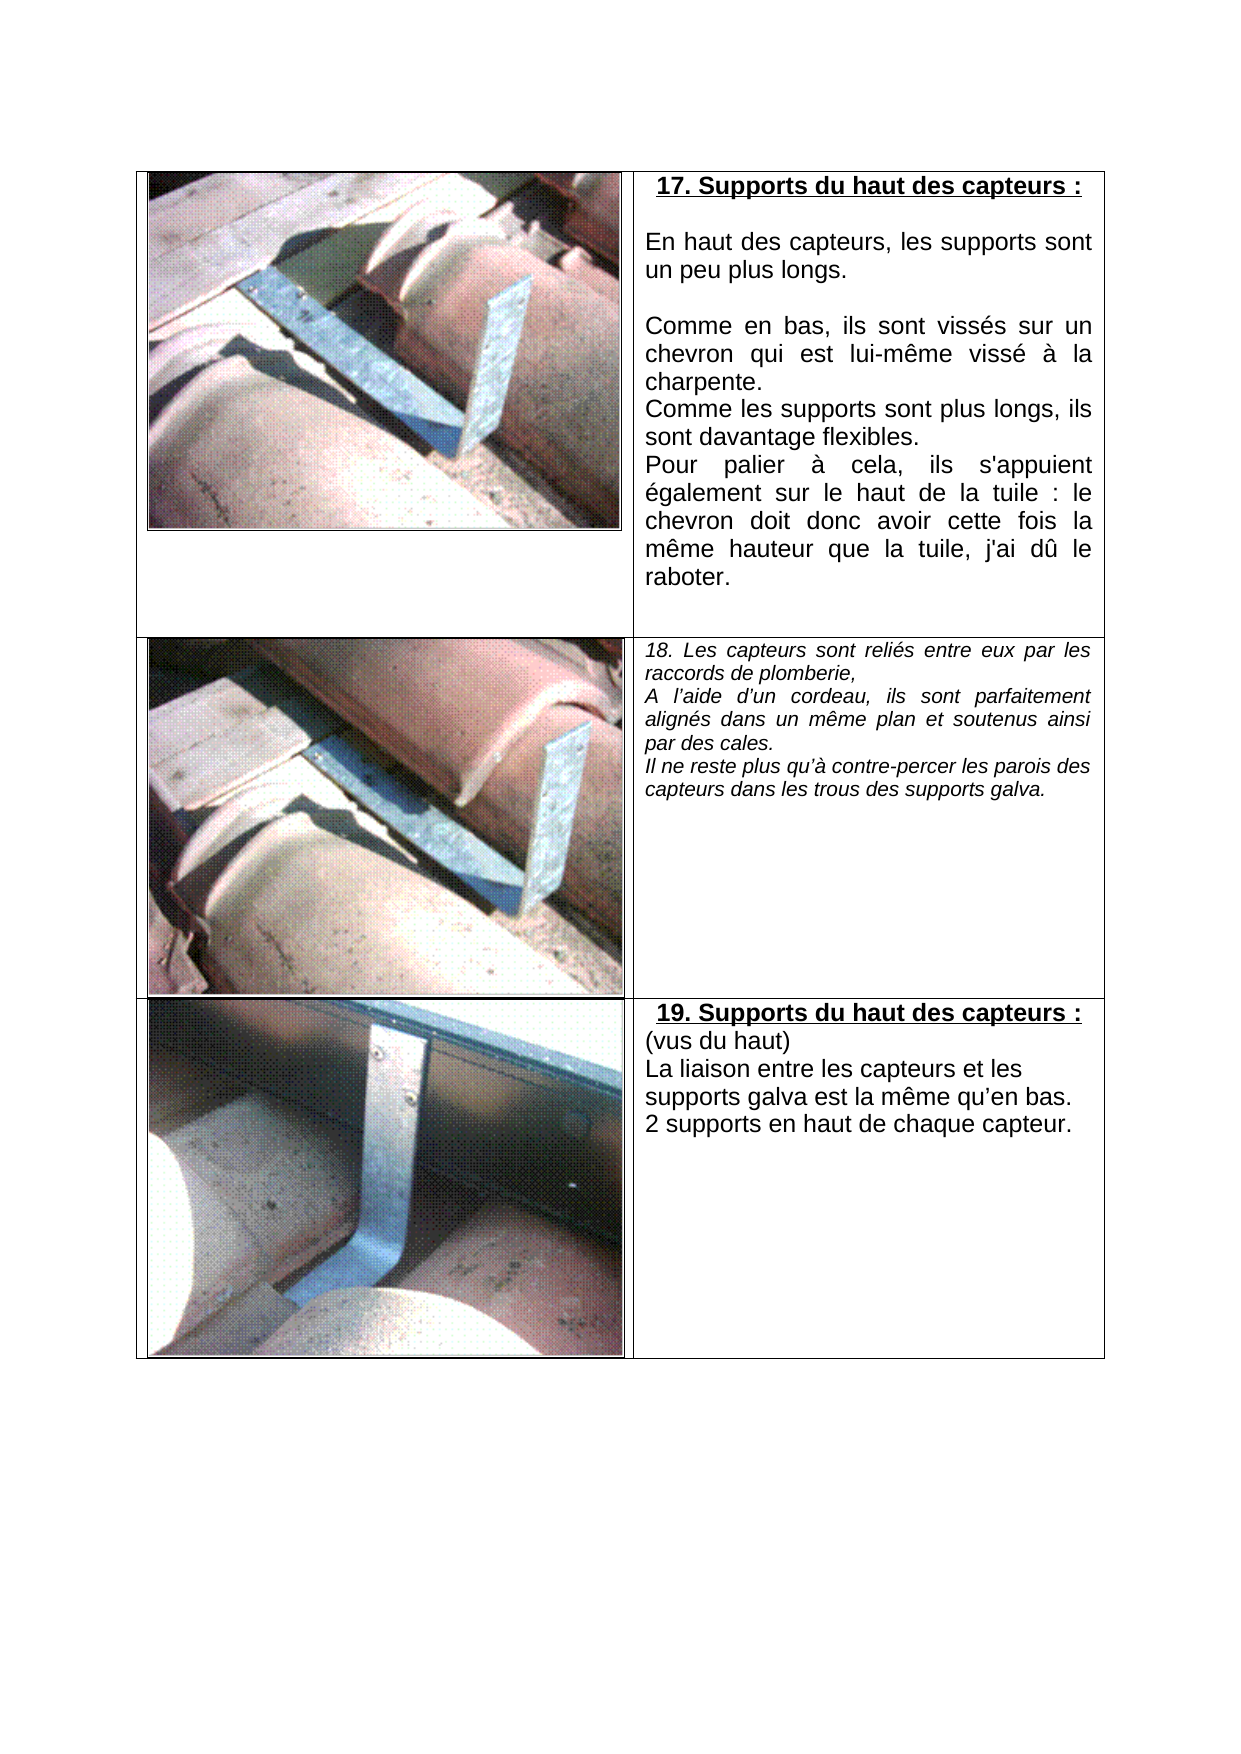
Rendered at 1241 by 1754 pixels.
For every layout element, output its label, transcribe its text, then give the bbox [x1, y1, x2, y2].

table_cell [137, 999, 147, 1358]
table_cell 18. Les capteurs sont reliés entre eux par les raccords de plomberie, A l’aide d’un cordeau, ils sont parfaitement alignés dans un même plan et soutenus ainsi par des cales. Il ne reste plus qu’à contre-percer les parois des capteurs dans les trous des supports galva. [634, 638, 1104, 998]
table_header 17. Supports du haut des capteurs : En haut des capteurs, les supports sont un peu plus longs. Comme en bas, ils sont vissés sur un chevron qui est lui-même vissé à la charpente. Comme les supports sont plus longs, ils sont davantage flexibles. Pour palier à cela, ils s'appuient également sur le haut de la tuile : le chevron doit donc avoir cette fois la même hauteur que la tuile, j'ai dû le raboter. [634, 172, 1104, 637]
picture [148, 1000, 624, 1357]
picture [148, 173, 621, 530]
table_cell [625, 999, 633, 1358]
table_cell [137, 638, 147, 998]
picture [148, 639, 624, 996]
table_cell [625, 638, 633, 998]
table_header [137, 172, 633, 637]
table_cell 19. Supports du haut des capteurs : (vus du haut) La liaison entre les capteurs et les supports galva est la même qu’en bas. 2 supports en haut de chaque capteur. [634, 999, 1104, 1358]
